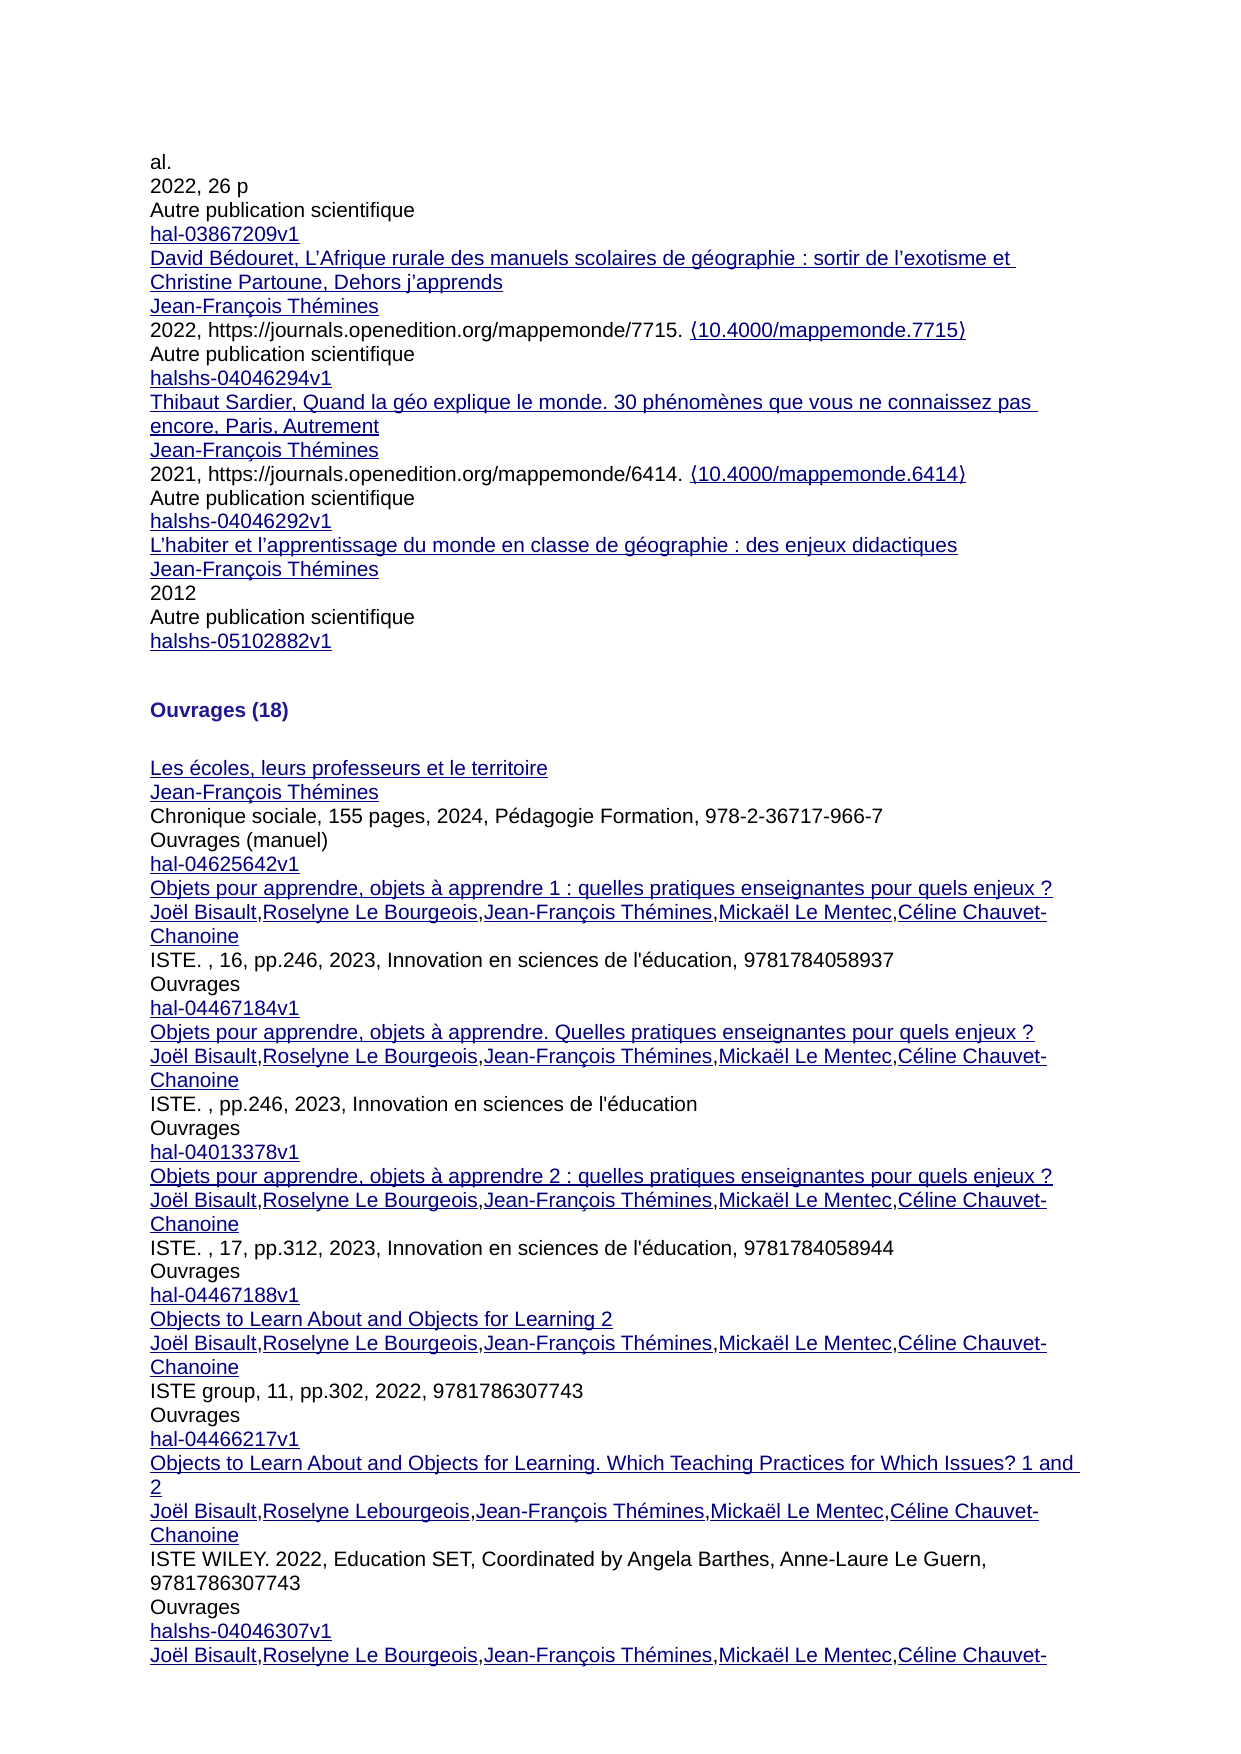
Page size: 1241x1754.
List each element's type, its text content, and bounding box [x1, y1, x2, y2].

table_cell Objects to Learn About and Objects for Learning 1 Joël Bisault,Roselyne Le Bourgeois,Jean-François Thémines,Mickaël Le Mentec,Céline Chauvet-Chanoine ISTE group, 10, pp.240, 2022, 9781786306715 Ouvrages hal-03985190v1 [150, 1643, 1090, 1667]
table_cell Objects to Learn About and Objects for Learning 2 Joël Bisault,Roselyne Le Bourgeois,Jean-François Thémines,Mickaël Le Mentec,Céline Chauvet-Chanoine ISTE group, 11, pp.302, 2022, 9781786307743 Ouvrages hal-04466217v1 [150, 1307, 1090, 1451]
table_header Les écoles, leurs professeurs et le territoire Jean-François Thémines Chronique sociale, 155 pages, 2024, Pédagogie Formation, 978-2-36717-966-7 Ouvrages (manuel) hal-04625642v1 [150, 756, 1090, 876]
table_cell David Bédouret, L’Afrique rurale des manuels scolaires de géographie : sortir de l’exotisme et Christine Partoune, Dehors j’apprends Jean-François Thémines 2022, https://journals.openedition.org/mappemonde/7715. ⟨10.4000/mappemonde.7715⟩ Autre publication scientifique halshs-04046294v1 [150, 246, 1090, 389]
table_cell Objets pour apprendre, objets à apprendre 2 : quelles pratiques enseignantes pour quels enjeux ? Joël Bisault,Roselyne Le Bourgeois,Jean-François Thémines,Mickaël Le Mentec,Céline Chauvet-Chanoine ISTE. , 17, pp.312, 2023, Innovation en sciences de l'éducation, 9781784058944 Ouvrages hal-04467188v1 [150, 1164, 1090, 1307]
table_cell al. 2022, 26 p Autre publication scientifique hal-03867209v1 [150, 150, 1090, 246]
table_cell Objects to Learn About and Objects for Learning. Which Teaching Practices for Which Issues? 1 and 2 Joël Bisault,Roselyne Lebourgeois,Jean-François Thémines,Mickaël Le Mentec,Céline Chauvet-Chanoine ISTE WILEY. 2022, Education SET, Coordinated by Angela Barthes, Anne-Laure Le Guern, 9781786307743 Ouvrages halshs-04046307v1 [150, 1451, 1090, 1643]
table_cell Thibaut Sardier, Quand la géo explique le monde. 30 phénomènes que vous ne connaissez pas encore, Paris, Autrement Jean-François Thémines 2021, https://journals.openedition.org/mappemonde/6414. ⟨10.4000/mappemonde.6414⟩ Autre publication scientifique halshs-04046292v1 [150, 390, 1090, 533]
subtitle Ouvrages (18) [150, 698, 1090, 722]
table_cell Objets pour apprendre, objets à apprendre 1 : quelles pratiques enseignantes pour quels enjeux ? Joël Bisault,Roselyne Le Bourgeois,Jean-François Thémines,Mickaël Le Mentec,Céline Chauvet-Chanoine ISTE. , 16, pp.246, 2023, Innovation en sciences de l'éducation, 9781784058937 Ouvrages hal-04467184v1 [150, 876, 1090, 1020]
table_cell L’habiter et l’apprentissage du monde en classe de géographie : des enjeux didactiques Jean-François Thémines 2012 Autre publication scientifique halshs-05102882v1 [150, 533, 1090, 653]
table_cell Objets pour apprendre, objets à apprendre. Quelles pratiques enseignantes pour quels enjeux ? Joël Bisault,Roselyne Le Bourgeois,Jean-François Thémines,Mickaël Le Mentec,Céline Chauvet-Chanoine ISTE. , pp.246, 2023, Innovation en sciences de l'éducation Ouvrages hal-04013378v1 [150, 1020, 1090, 1163]
